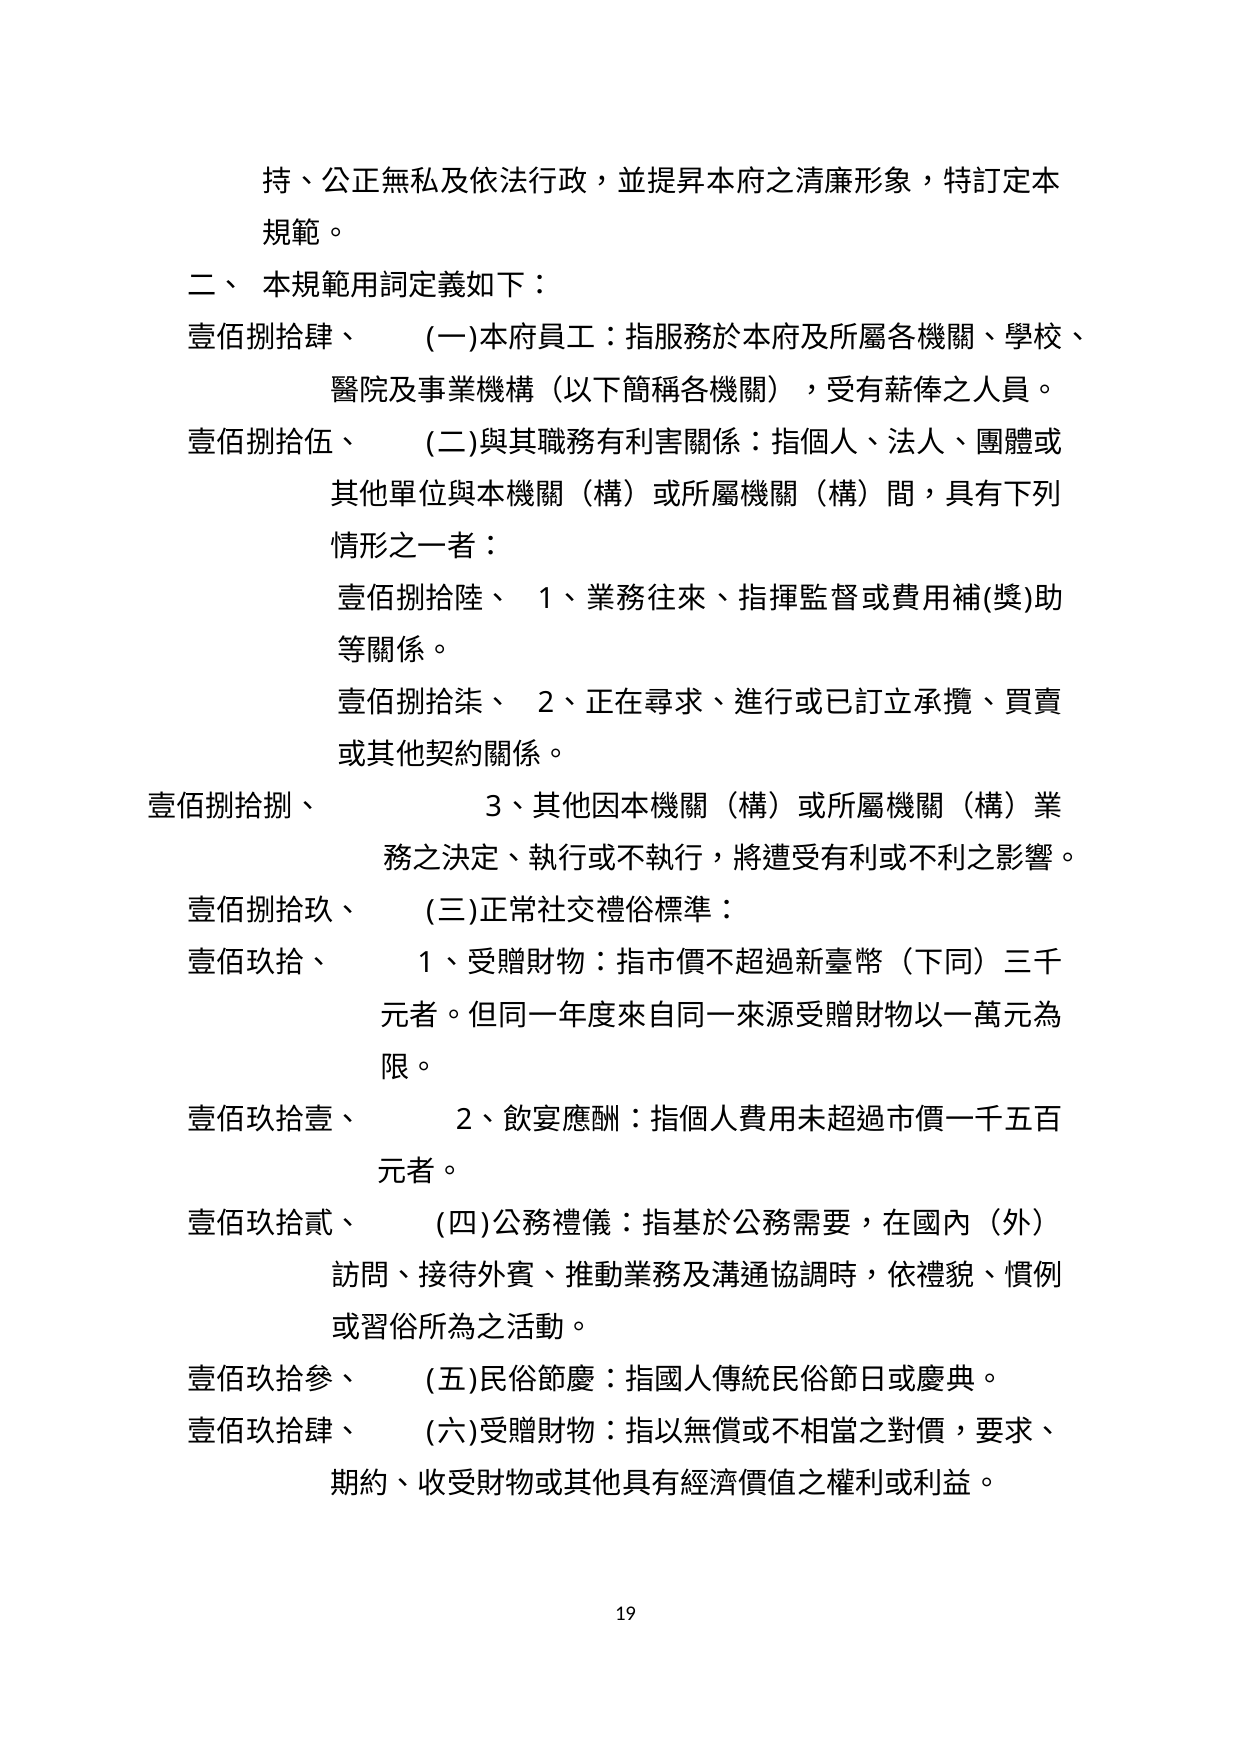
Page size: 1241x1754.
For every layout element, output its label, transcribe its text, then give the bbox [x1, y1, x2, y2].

list 3、其他因本機關（構）或所屬機關（構）業務之決定、執行或不執行，將遭受有利或不利之影響。 [147, 775, 1063, 879]
list (四)公務禮儀：指基於公務需要，在國內（外）訪問、接待外賓、推動業務及溝通協調時，依禮貌、慣例或習俗所為之活動。 [187, 1192, 1063, 1348]
list 1、受贈財物：指市價不超過新臺幣（下同）三千元者。但同一年度來自同一來源受贈財物以一萬元為限。 [187, 931, 1063, 1087]
list (六)受贈財物：指以無償或不相當之對價，要求、期約、收受財物或其他具有經濟價值之權利或利益。 [187, 1400, 1063, 1504]
list 2、正在尋求、進行或已訂立承攬、買賣或其他契約關係。 [337, 671, 1063, 775]
list 本規範用詞定義如下： [187, 254, 1063, 306]
list 2、飲宴應酬：指個人費用未超過市價一千五百元者。 [187, 1087, 1063, 1192]
list 持、公正無私及依法行政，並提昇本府之清廉形象，特訂定本規範。 [187, 150, 1063, 254]
list (五)民俗節慶：指國人傳統民俗節日或慶典。 [187, 1348, 1063, 1400]
list (三)正常社交禮俗標準： [187, 879, 1063, 931]
list (一)本府員工：指服務於本府及所屬各機關、學校、醫院及事業機構（以下簡稱各機關），受有薪俸之人員。 [187, 306, 1063, 410]
list (二)與其職務有利害關係：指個人、法人、團體或其他單位與本機關（構）或所屬機關（構）間，具有下列情形之一者： [187, 410, 1063, 567]
list 1、業務往來、指揮監督或費用補(獎)助等關係。 [337, 567, 1063, 671]
